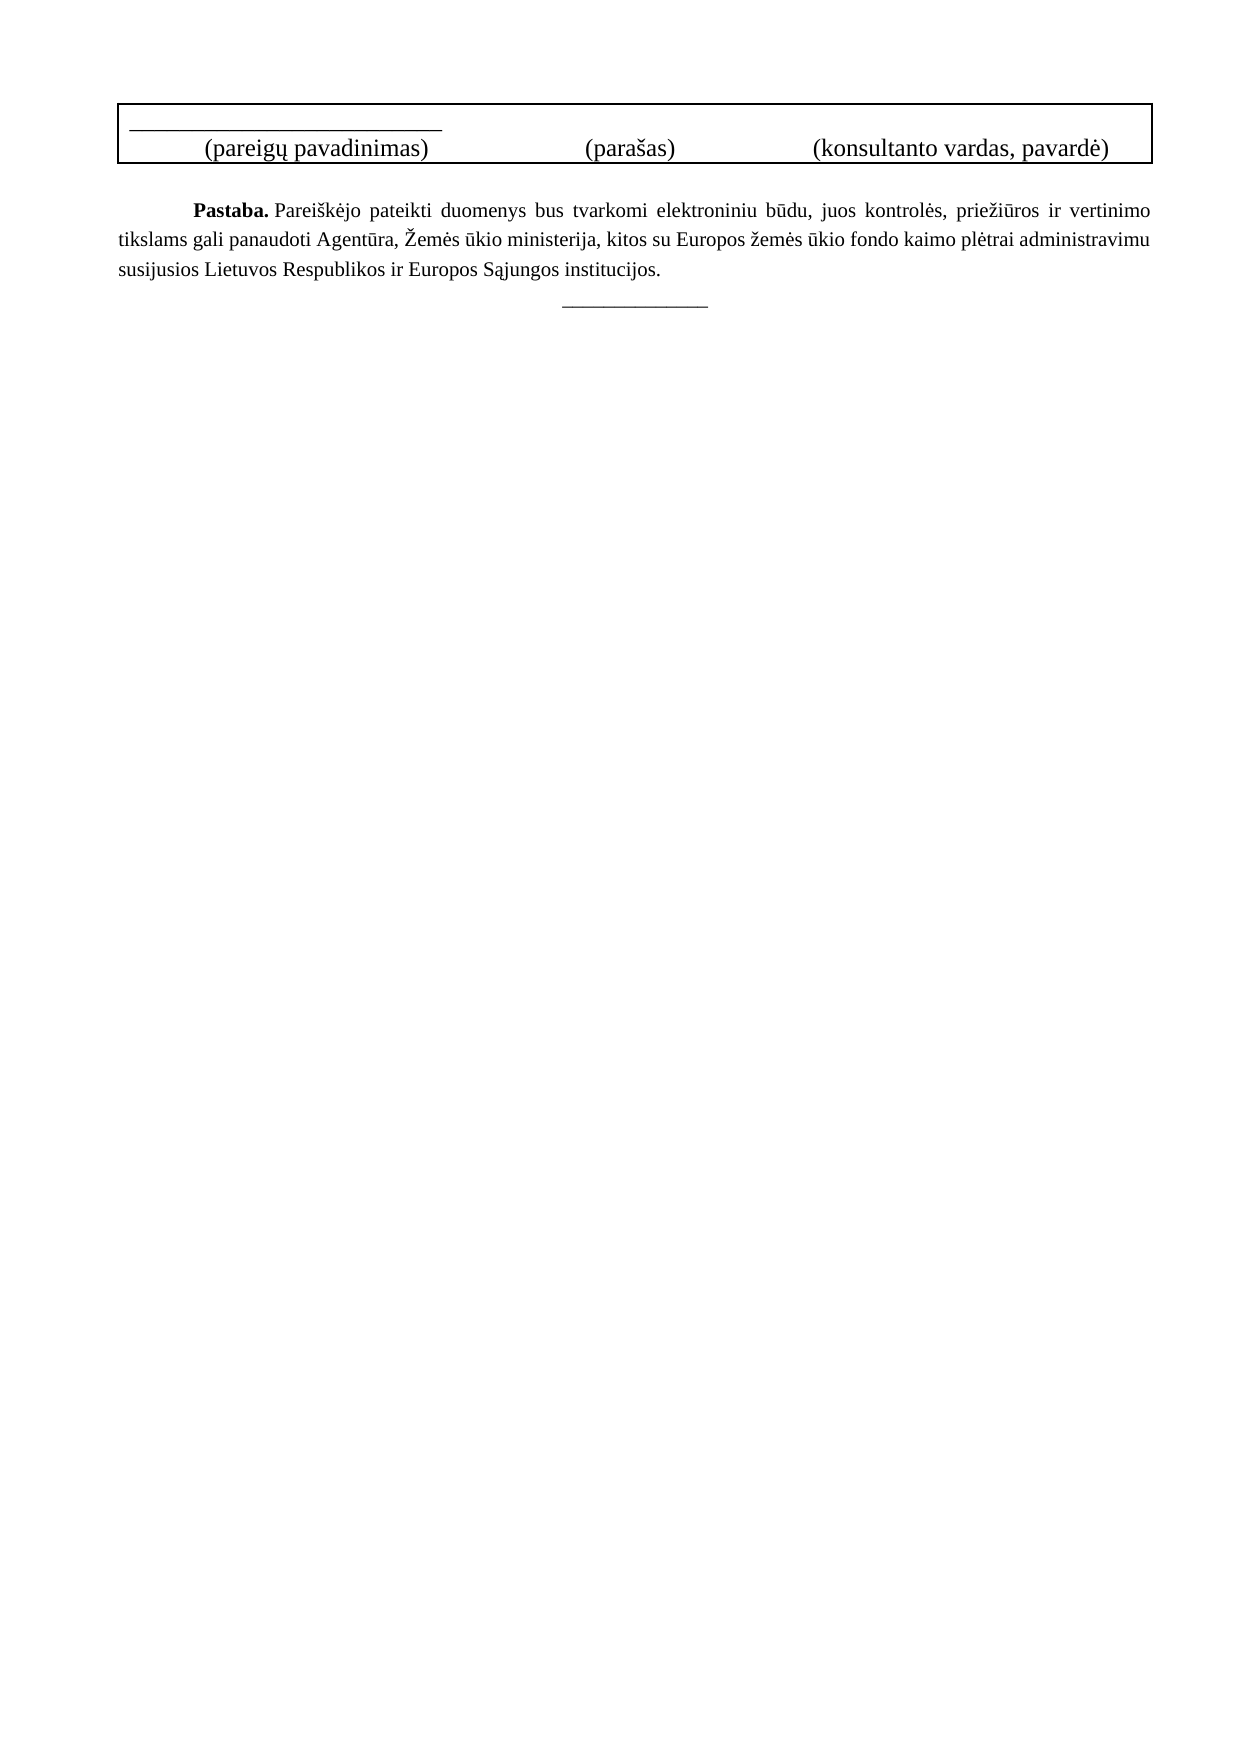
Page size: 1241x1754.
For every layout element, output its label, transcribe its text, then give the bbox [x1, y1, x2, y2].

text Pastaba. Pareiškėjo pateikti duomenys bus tvarkomi elektroniniu būdu, juos kontrolės, priežiūros ir vertinimo tikslams gali panaudoti Agentūra, Žemės ūkio ministerija, kitos su Europos žemės ūkio fondo kaimo plėtrai administravimu susijusios Lietuvos Respublikos ir Europos Sąjungos institucijos. [118, 193, 1152, 281]
text ______________ [118, 281, 1152, 309]
table_header _________________________ (pareigų pavadinimas) (parašas) (konsultanto vardas, pavardė) [119, 105, 1151, 162]
